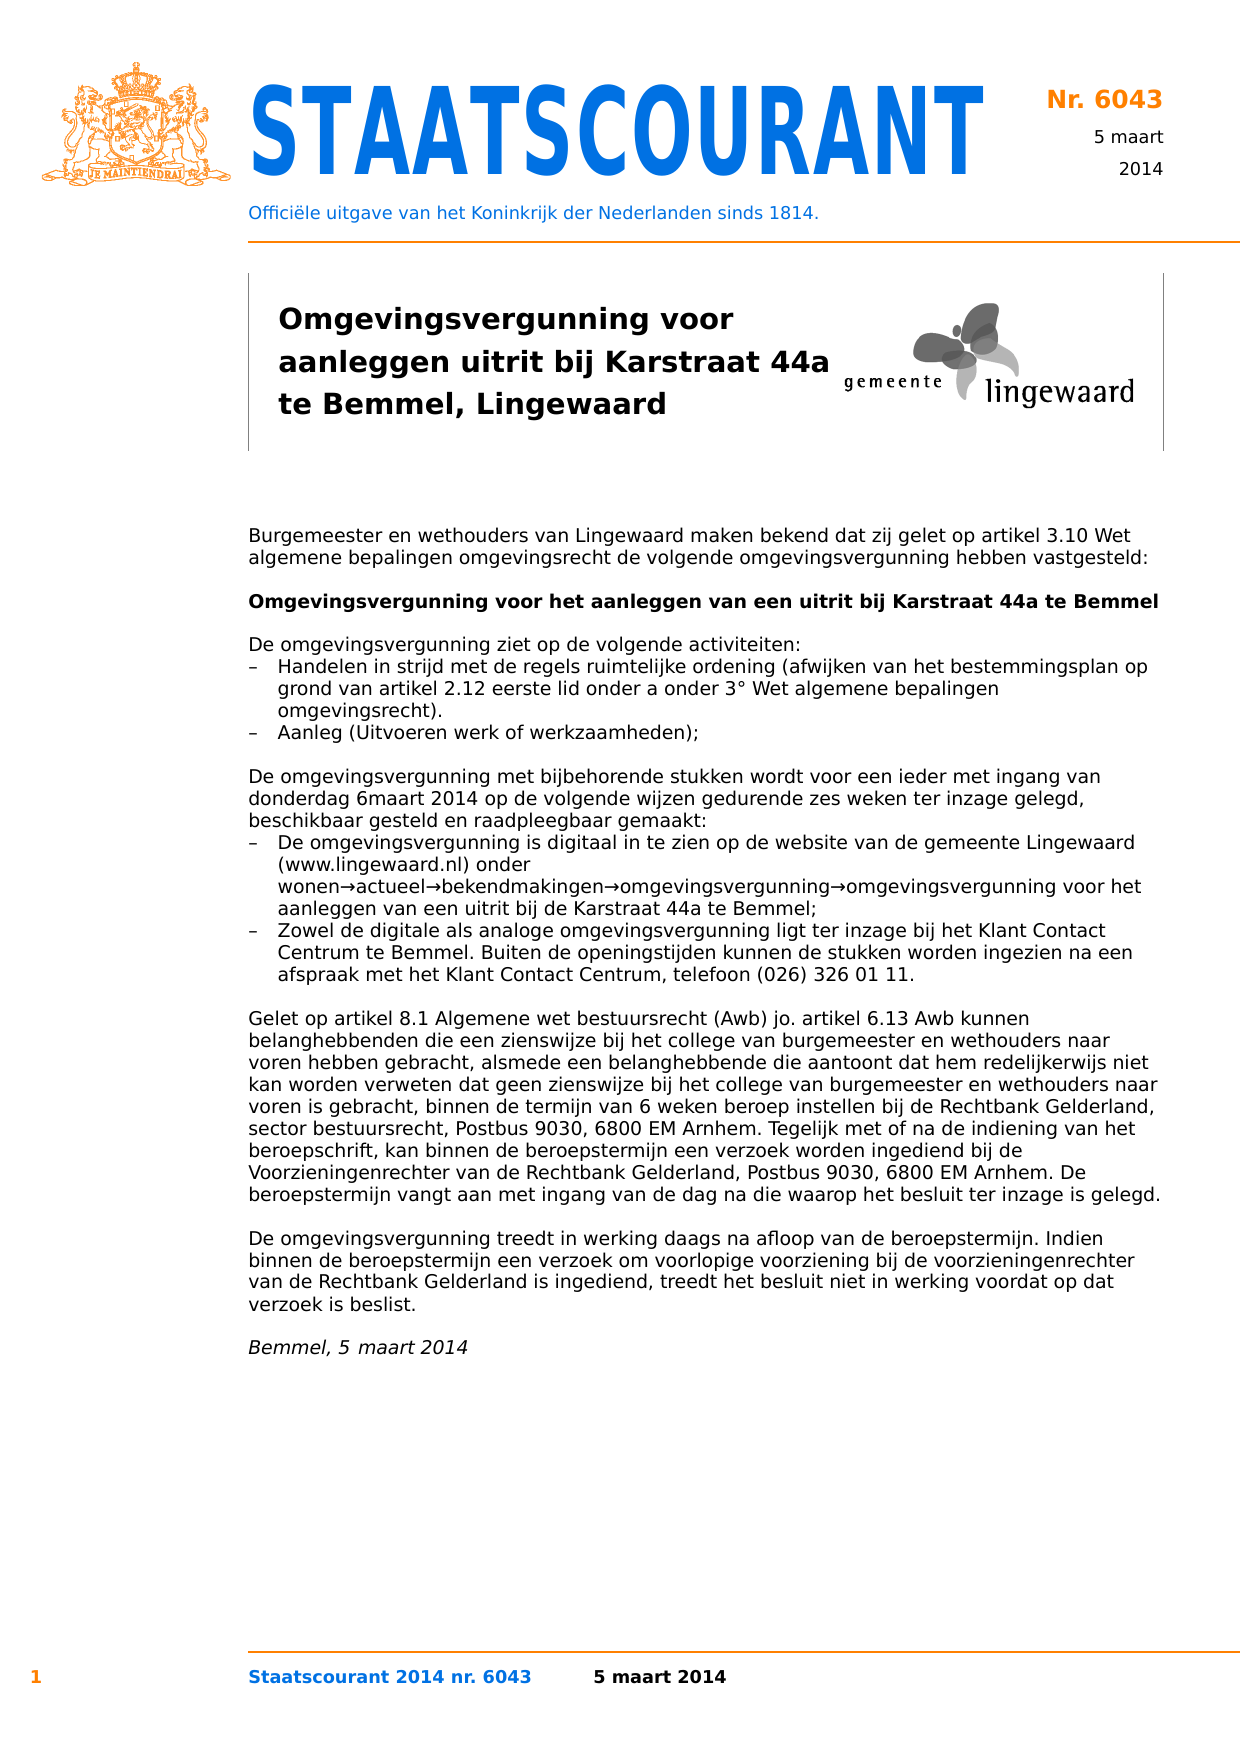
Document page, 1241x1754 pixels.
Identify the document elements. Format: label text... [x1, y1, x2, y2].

text Omgevingsvergunning voor het aanleggen van een uitrit bij Karstraat 44a te Bemmel [248, 591, 1163, 612]
picture [844, 302, 1134, 409]
text De omgevingsvergunning met bijbehorende stukken wordt voor een ieder met ingang van donderdag 6maart 2014 op de volgende wijzen gedurende zes weken ter inzage gelegd, beschikbaar gesteld en raadpleegbaar gemaakt: [248, 766, 1163, 832]
table_cell 2014 [998, 153, 1240, 203]
text De omgevingsvergunning treedt in werking daags na afloop van de beroepstermijn. Indien binnen de beroepstermijn een verzoek om voorlopige voorziening bij de voorzieningenrechter van de Rechtbank Gelderland is ingediend, treedt het besluit niet in werking voordat op dat verzoek is beslist. [248, 1227, 1163, 1315]
text – Zowel de digitale als analoge omgevingsvergunning ligt ter inzage bij het Klant Contact Centrum te Bemmel. Buiten de openingstijden kunnen de stukken worden ingezien na een afspraak met het Klant Contact Centrum, telefoon (026) 326 01 11. [248, 920, 1163, 986]
table_cell Officiële uitgave van het Koninkrijk der Nederlanden sinds 1814. [248, 203, 1240, 241]
text – De omgevingsvergunning is digitaal in te zien op de website van de gemeente Lingewaard (www.lingewaard.nl) onder wonen→actueel→bekendmakingen→omgevingsvergunning→omgevingsvergunning voor het aanleggen van een uitrit bij de Karstraat 44a te Bemmel; [248, 832, 1163, 920]
table_header Nr. 6043 [998, 62, 1240, 121]
table_header STAATSCOURANT [248, 62, 998, 203]
text Bemmel, 5 maart 2014 [248, 1337, 1163, 1359]
text – Handelen in strijd met de regels ruimtelijke ordening (afwijken van het bestemmingsplan op grond van artikel 2.12 eerste lid onder a onder 3° Wet algemene bepalingen omgevingsrecht). [248, 656, 1163, 722]
picture [41, 62, 231, 186]
subtitle Omgevingsvergunning voor aanleggen uitrit bij Karstraat 44a te Bemmel, Lingewaard [249, 273, 1163, 451]
text Gelet op artikel 8.1 Algemene wet bestuursrecht (Awb) jo. artikel 6.13 Awb kunnen belanghebbenden die een zienswijze bij het college van burgemeester en wethouders naar voren hebben gebracht, alsmede een belanghebbende die aantoont dat hem redelijkerwijs niet kan worden verweten dat geen zienswijze bij het college van burgemeester en wethouders naar voren is gebracht, binnen de termijn van 6 weken beroep instellen bij de Rechtbank Gelderland, sector bestuursrecht, Postbus 9030, 6800 EM Arnhem. Tegelijk met of na de indiening van het beroepschrift, kan binnen de beroepstermijn een verzoek worden ingediend bij de Voorzieningenrechter van de Rechtbank Gelderland, Postbus 9030, 6800 EM Arnhem. De beroepstermijn vangt aan met ingang van de dag na die waarop het besluit ter inzage is gelegd. [248, 1008, 1163, 1206]
text De omgevingsvergunning ziet op de volgende activiteiten: [248, 634, 1163, 656]
text Burgemeester en wethouders van Lingewaard maken bekend dat zij gelet op artikel 3.10 Wet algemene bepalingen omgevingsrecht de volgende omgevingsvergunning hebben vastgesteld: [248, 525, 1163, 569]
table_cell 5 maart [998, 121, 1240, 153]
table_header [25, 62, 248, 241]
text – Aanleg (Uitvoeren werk of werkzaamheden); [248, 722, 1163, 744]
